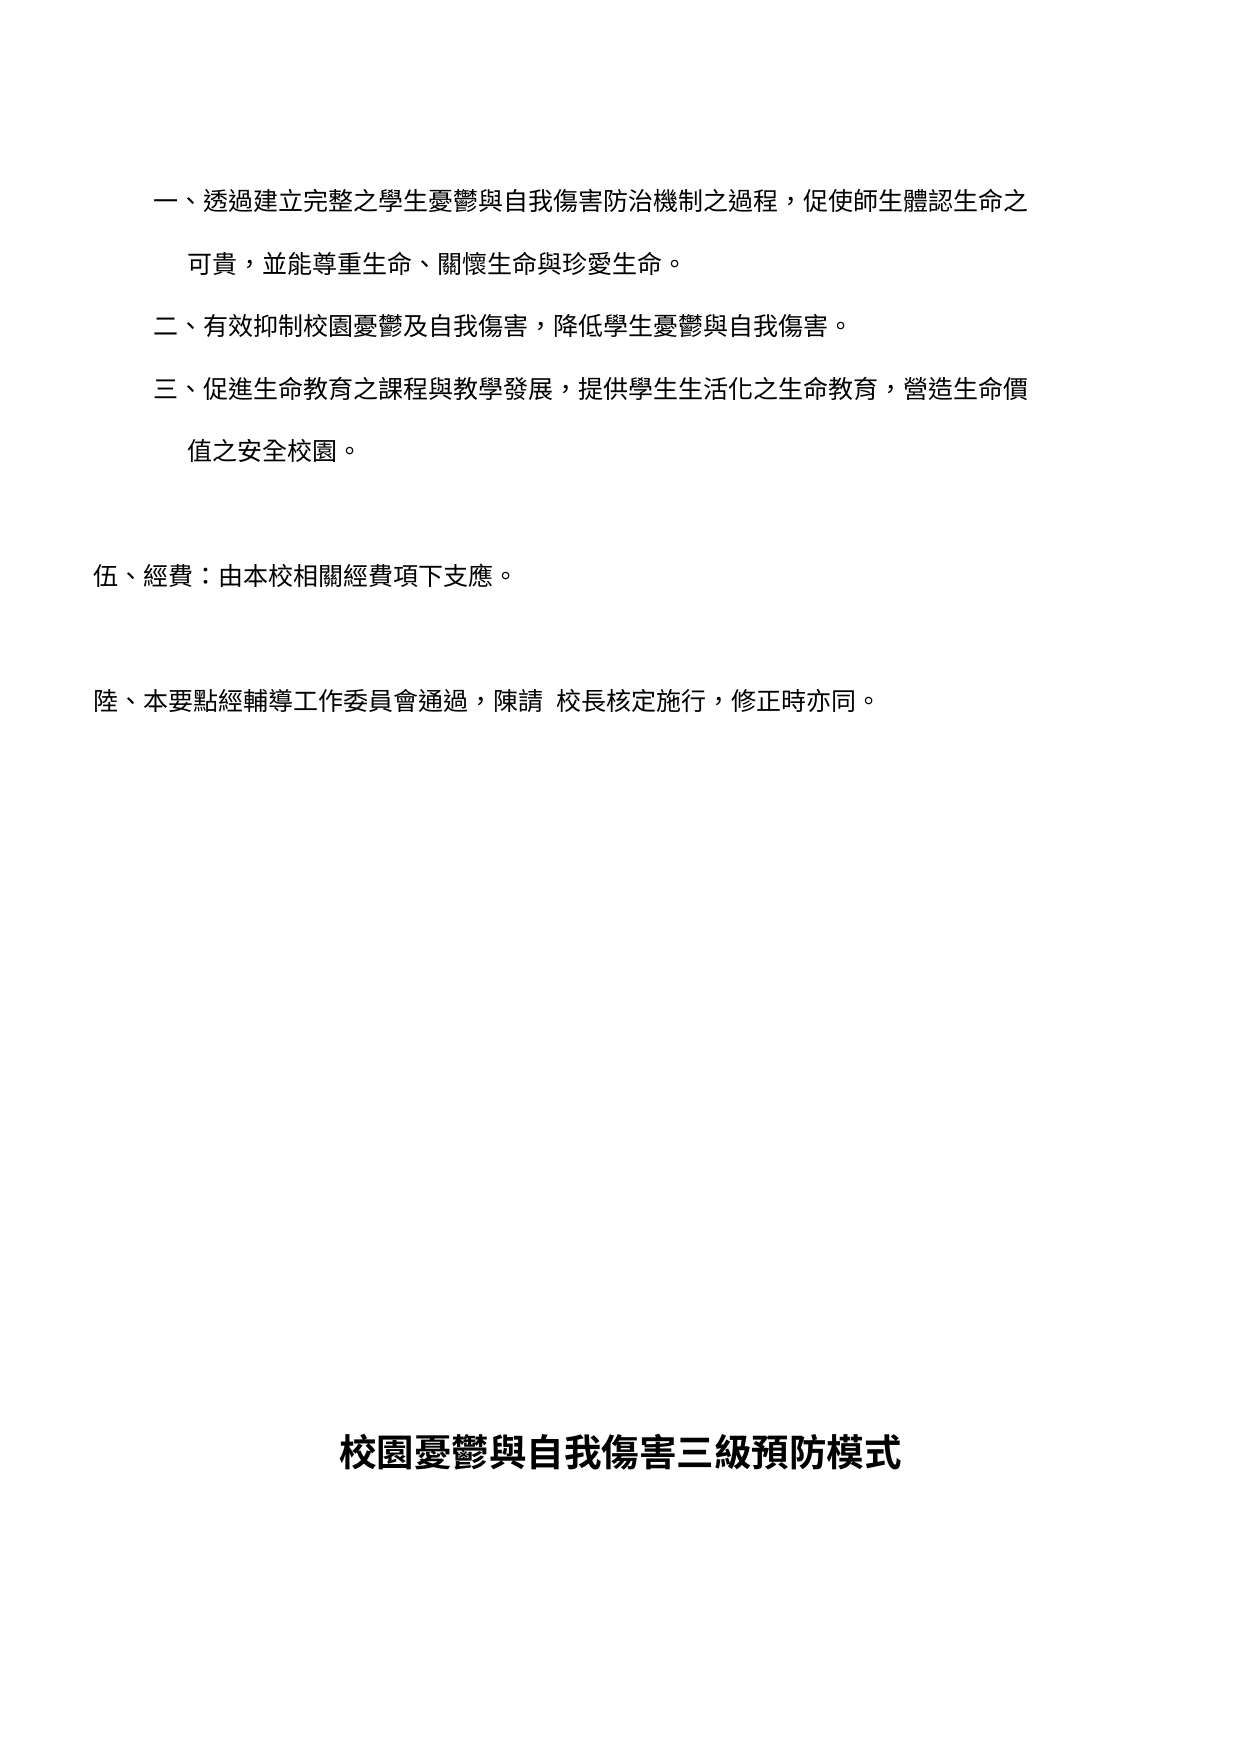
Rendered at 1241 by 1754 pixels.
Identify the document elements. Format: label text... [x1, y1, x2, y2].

text 一、透過建立完整之學生憂鬱與自我傷害防治機制之過程，促使師生體認生命之可貴，並能尊重生命、關懷生命與珍愛生命。 [94, 158, 1053, 283]
text 陸、本要點經輔導工作委員會通過，陳請 校長核定施行，修正時亦同。 [94, 658, 1053, 721]
text 三、促進生命教育之課程與教學發展，提供學生生活化之生命教育，營造生命價值之安全校園。 [94, 346, 1053, 471]
text 二、有效抑制校園憂鬱及自我傷害，降低學生憂鬱與自我傷害。 [94, 283, 1053, 346]
text 校園憂鬱與自我傷害三級預防模式 [187, 1408, 1053, 1471]
text 伍、經費：由本校相關經費項下支應。 [94, 533, 1053, 596]
